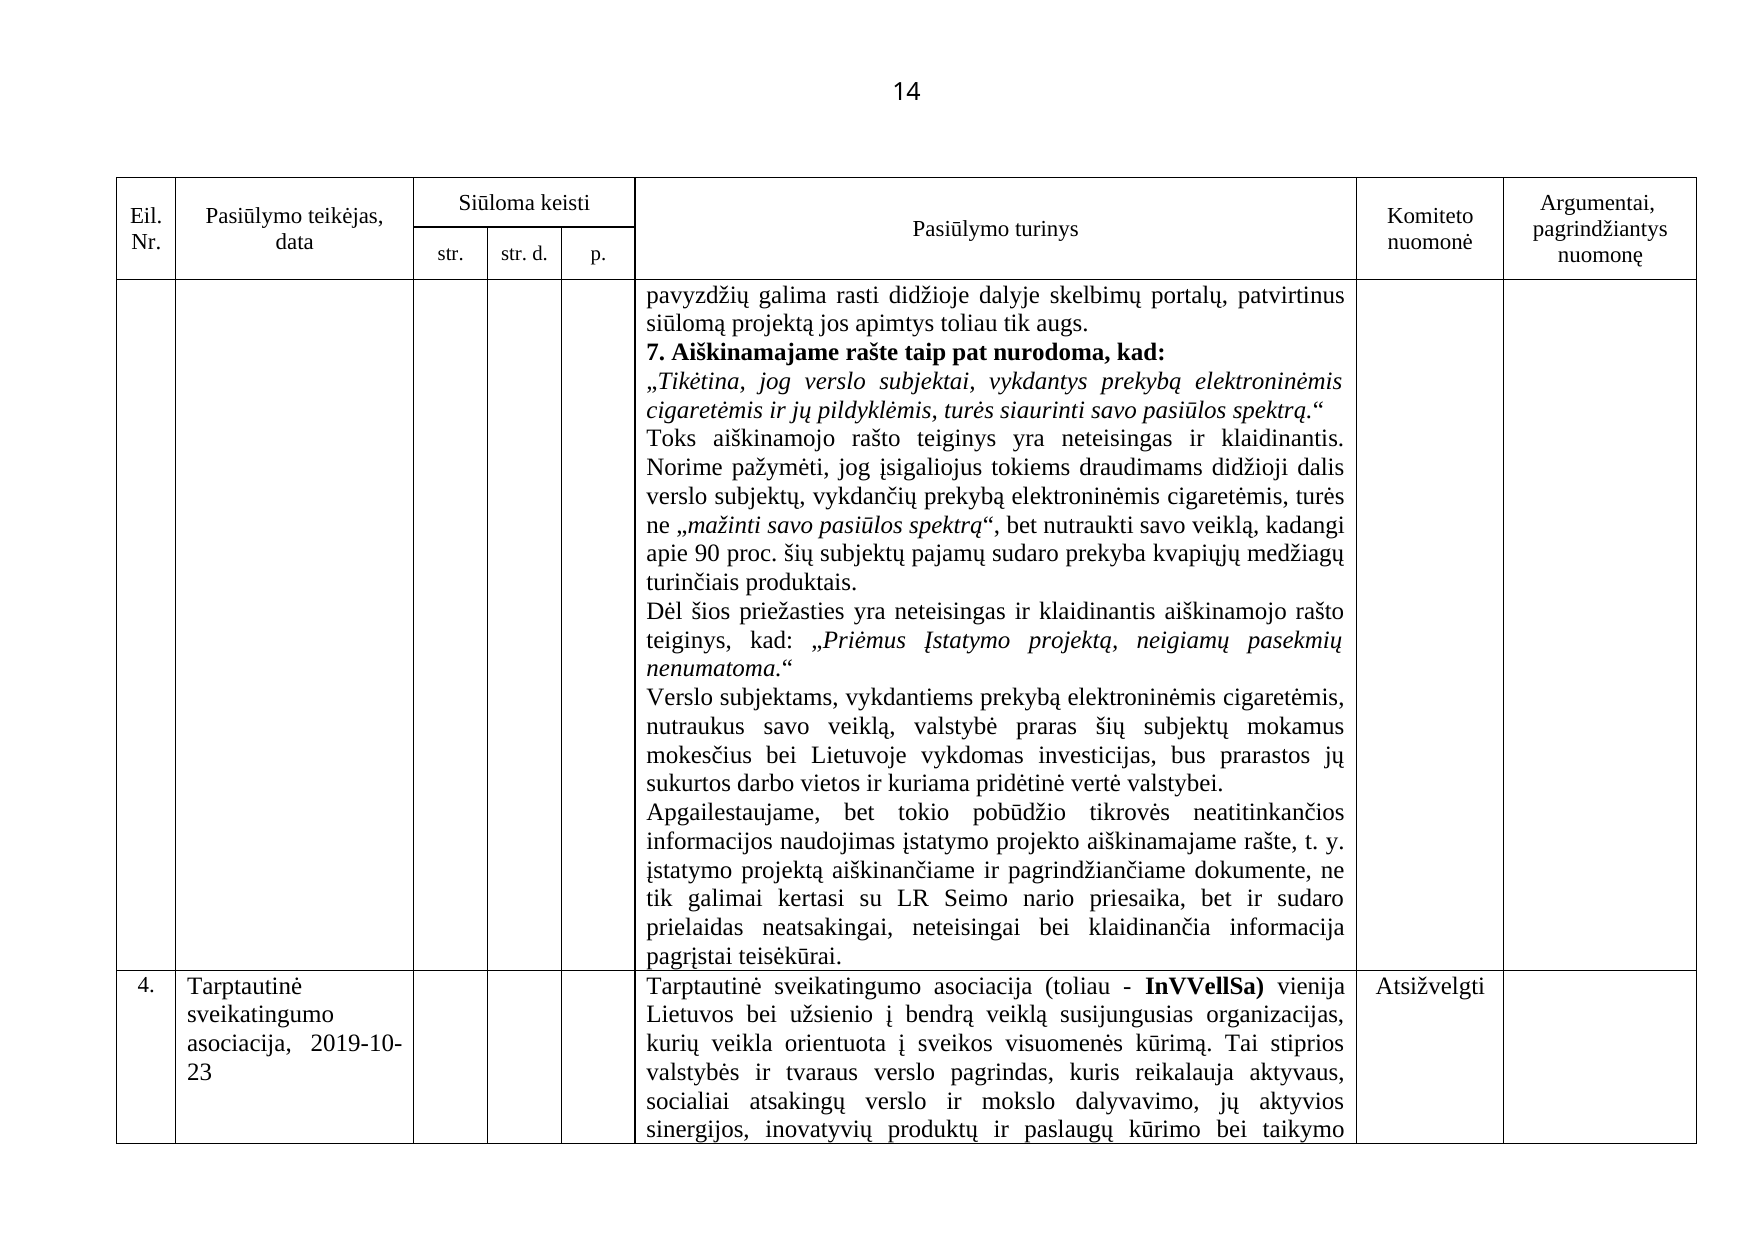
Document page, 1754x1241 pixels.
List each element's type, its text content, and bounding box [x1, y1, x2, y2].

table_cell [414, 280, 487, 970]
table_cell [488, 971, 561, 1143]
table_cell [117, 280, 175, 970]
table_cell [414, 971, 487, 1143]
table_header Komiteto nuomonė [1357, 178, 1503, 279]
table_cell [1504, 280, 1696, 970]
table_header Argumentai, pagrindžiantys nuomonę [1504, 178, 1696, 279]
table_cell [1504, 971, 1696, 1143]
table_cell p. [562, 228, 634, 279]
table_cell [562, 280, 634, 970]
table_cell Atsižvelgti [1357, 971, 1503, 1143]
table_header Pasiūlymo teikėjas, data [176, 178, 413, 279]
table_cell str. [414, 228, 487, 279]
table_header Siūloma keisti [414, 178, 634, 226]
table_header Pasiūlymo turinys [636, 178, 1356, 279]
table_cell str. d. [488, 228, 561, 279]
table_cell pavyzdžių galima rasti didžioje dalyje skelbimų portalų, patvirtinus siūlomą projektą jos apimtys toliau tik augs. 7. Aiškinamajame rašte taip pat nurodoma, kad: „Tikėtina, jog verslo subjektai, vykdantys prekybą elektroninėmis cigaretėmis ir jų pildyklėmis, turės siaurinti savo pasiūlos spektrą.“ Toks aiškinamojo rašto teiginys yra neteisingas ir klaidinantis. Norime pažymėti, jog įsigaliojus tokiems draudimams didžioji dalis verslo subjektų, vykdančių prekybą elektroninėmis cigaretėmis, turės ne „mažinti savo pasiūlos spektrą“, bet nutraukti savo veiklą, kadangi apie 90 proc. šių subjektų pajamų sudaro prekyba kvapiųjų medžiagų turinčiais produktais. Dėl šios priežasties yra neteisingas ir klaidinantis aiškinamojo rašto teiginys, kad: „Priėmus Įstatymo projektą, neigiamų pasekmių nenumatoma.“ Verslo subjektams, vykdantiems prekybą elektroninėmis cigaretėmis, nutraukus savo veiklą, valstybė praras šių subjektų mokamus mokesčius bei Lietuvoje vykdomas investicijas, bus prarastos jų sukurtos darbo vietos ir kuriama pridėtinė vertė valstybei. Apgailestaujame, bet tokio pobūdžio tikrovės neatitinkančios informacijos naudojimas įstatymo projekto aiškinamajame rašte, t. y. įstatymo projektą aiškinančiame ir pagrindžiančiame dokumente, ne tik galimai kertasi su LR Seimo nario priesaika, bet ir sudaro prielaidas neatsakingai, neteisingai bei klaidinančia informacija pagrįstai teisėkūrai. [636, 280, 1356, 970]
table_cell [488, 280, 561, 970]
table_cell Tarptautinė sveikatingumo asociacija (toliau - InVVellSa) vienija Lietuvos bei užsienio į bendrą veiklą susijungusias organizacijas, kurių veikla orientuota į sveikos visuomenės kūrimą. Tai stiprios valstybės ir tvaraus verslo pagrindas, kuris reikalauja aktyvaus, socialiai atsakingų verslo ir mokslo dalyvavimo, jų aktyvios sinergijos, inovatyvių produktų ir paslaugų kūrimo bei taikymo [636, 971, 1356, 1143]
table_cell [176, 280, 413, 970]
table_header Eil. Nr. [117, 178, 175, 279]
table_cell [1357, 280, 1503, 970]
table_cell [562, 971, 634, 1143]
table_cell 4. [117, 971, 175, 1143]
table_cell Tarptautinė sveikatingumo asociacija, 2019-10-23 [176, 971, 413, 1143]
